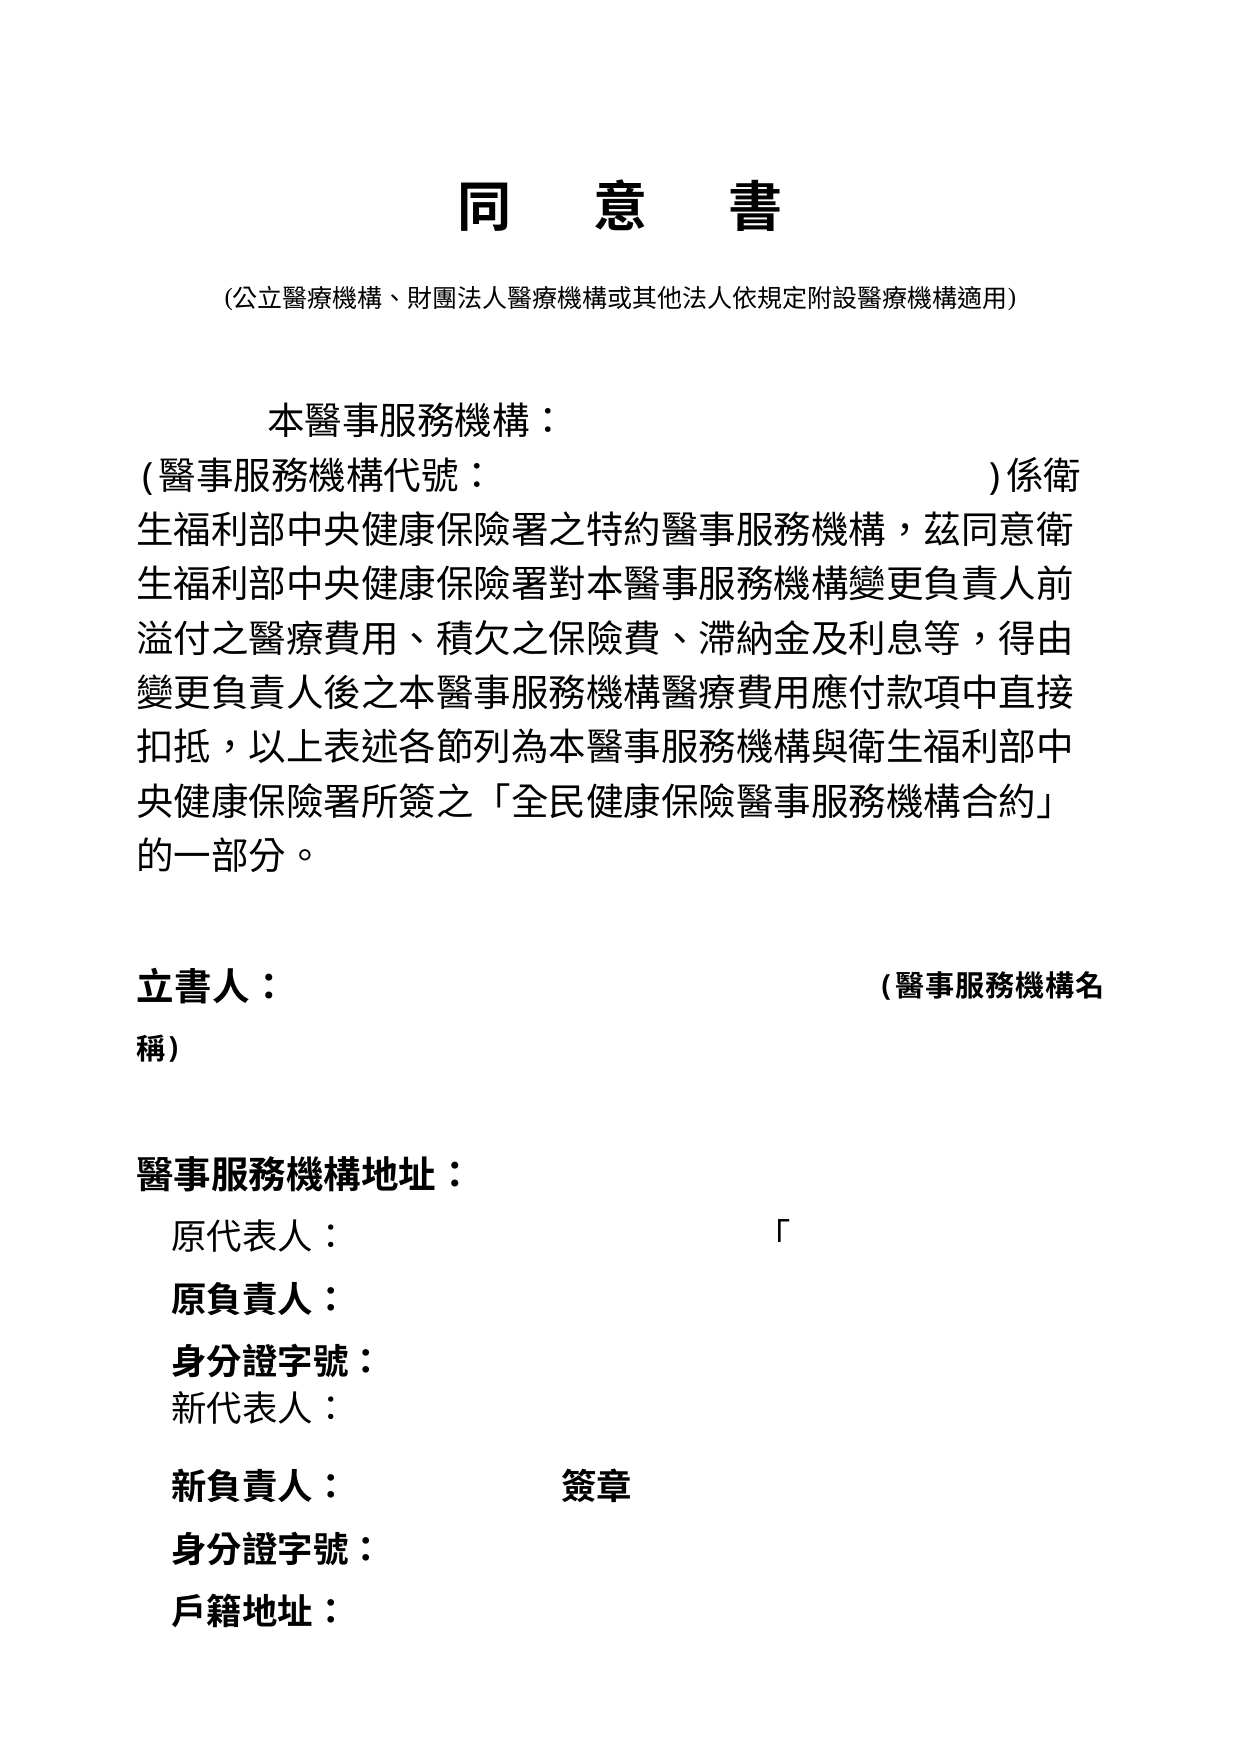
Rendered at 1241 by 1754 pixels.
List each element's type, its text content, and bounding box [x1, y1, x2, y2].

text 本醫事服務機構： (醫事服務機構代號： )係衛生福利部中央健康保險署之特約醫事服務機構，茲同意衛生福利部中央健康保險署對本醫事服務機構變更負責人前溢付之醫療費用、積欠之保險費、滯納金及利息等，得由變更負責人後之本醫事服務機構醫療費用應付款項中直接扣抵，以上表述各節列為本醫事服務機構與衛生福利部中央健康保險署所簽之「全民健康保險醫事服務機構合約」的一部分。 [136, 391, 1104, 880]
text 立書人： (醫事服務機構名稱) [136, 942, 1104, 1067]
text 身分證字號： [136, 1505, 1104, 1567]
text 戶籍地址： [136, 1567, 1104, 1630]
text 新負責人： 簽章 [136, 1442, 1104, 1505]
text 醫事服務機構地址： [136, 1130, 1104, 1192]
text 新代表人： [136, 1380, 1104, 1431]
text 原負責人： [136, 1255, 1104, 1317]
text 原代表人： 「 [136, 1192, 1104, 1255]
text 身分證字號： [136, 1317, 1104, 1380]
text 同 意 書 [136, 130, 1104, 255]
text (公立醫療機構、財團法人醫療機構或其他法人依規定附設醫療機構適用) [136, 255, 1104, 317]
